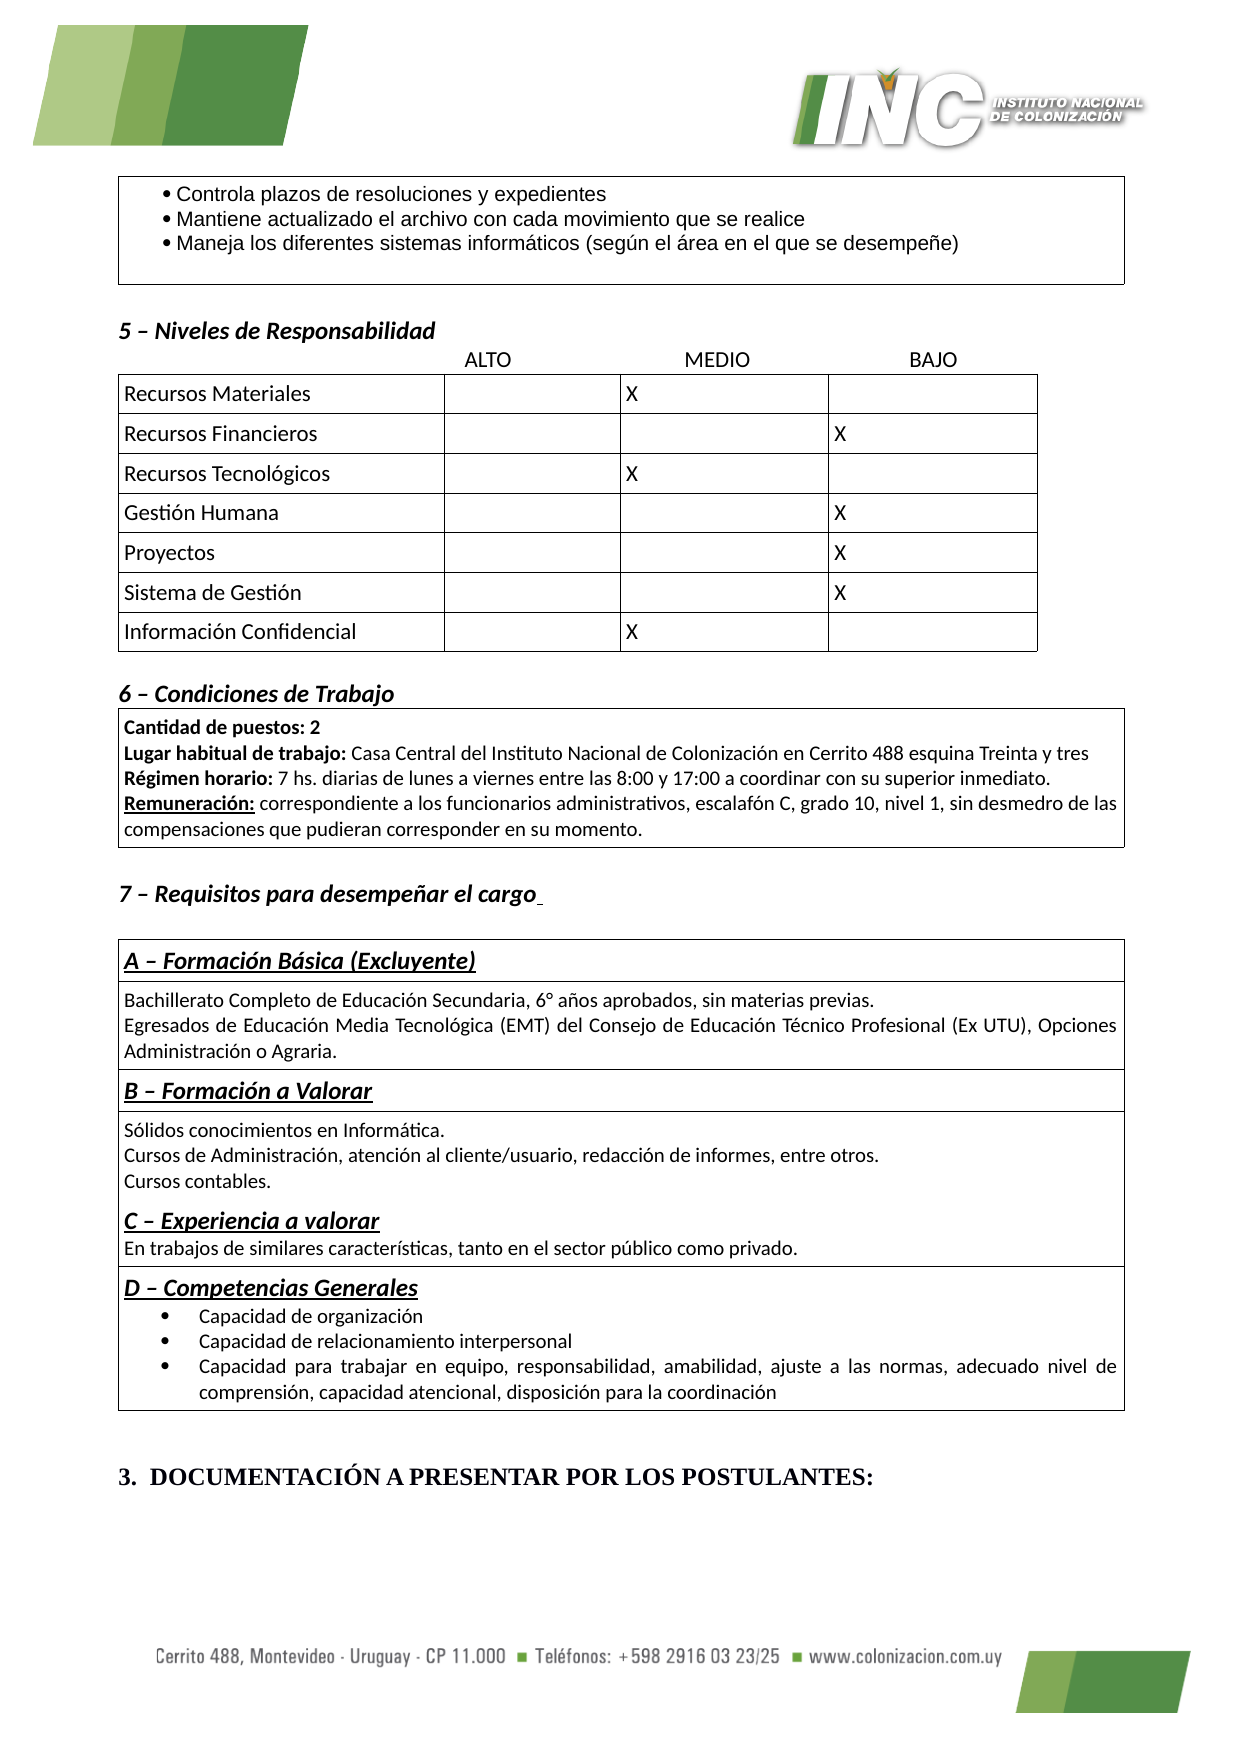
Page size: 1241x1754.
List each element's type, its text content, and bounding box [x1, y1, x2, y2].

table_cell Bachillerato Completo de Educación Secundaria, 6° años aprobados, sin materias previas. Egresados de Educación Media Tecnológica (EMT) del Consejo de Educación Técnico Profesional (Ex UTU), Opciones Administración o Agraria. [119, 982, 1124, 1069]
picture [156, 1648, 1191, 1713]
table_cell C – Experiencia a valorar En trabajos de similares características, tanto en el sector público como privado. [119, 1199, 1124, 1266]
table_header • Elabora y digita informes Realiza decretos a diferentes unidades del Organismo Envía cartas y mails Atiende público y evacúa distintas consultas que se realizan (tanto personal como telefónicamente) Realiza registros varios que le son solicitados Controla plazos de resoluciones y expedientes Mantiene actualizado el archivo con cada movimiento que se realice Maneja los diferentes sistemas informáticos (según el área en el que se desempeñe) [119, 177, 1124, 284]
table_cell X [829, 533, 1037, 572]
table_cell X [829, 494, 1037, 532]
table_cell D – Competencias Generales Capacidad de organización Capacidad de relacionamiento interpersonal Capacidad para trabajar en equipo, responsabilidad, amabilidad, ajuste a las normas, adecuado nivel de comprensión, capacidad atencional, disposición para la coordinación [119, 1267, 1124, 1410]
table_header X [621, 375, 828, 413]
table_cell [621, 573, 828, 612]
text 3. DOCUMENTACIÓN A PRESENTAR POR LOS POSTULANTES: [118, 1462, 1050, 1491]
table_cell [445, 613, 620, 651]
table_cell Sólidos conocimientos en Informática. Cursos de Administración, atención al cliente/usuario, redacción de informes, entre otros. Cursos contables. [119, 1112, 1124, 1199]
table_cell [621, 533, 828, 572]
table_cell Información Confidencial [119, 613, 444, 651]
table_cell X [829, 573, 1037, 612]
table_cell [445, 573, 620, 612]
picture [32, 25, 1153, 156]
text 5 – Niveles de Responsabilidad [118, 315, 1122, 345]
table_cell Recursos Financieros [119, 414, 444, 453]
table_header [829, 375, 1037, 413]
table_cell [829, 613, 1037, 651]
table_cell [621, 414, 828, 453]
table_header [445, 375, 620, 413]
text 7 – Requisitos para desempeñar el cargo [118, 878, 1122, 908]
table_cell [621, 494, 828, 532]
table_cell [445, 494, 620, 532]
table_cell B – Formación a Valorar [119, 1070, 1124, 1111]
table_header Recursos Materiales [119, 375, 444, 413]
table_cell Sistema de Gestión [119, 573, 444, 612]
table_cell [445, 533, 620, 572]
table_cell X [621, 613, 828, 651]
table_header Cantidad de puestos: 2 Lugar habitual de trabajo: Casa Central del Instituto Nacional de Colonización en Cerrito 488 esquina Treinta y tres Régimen horario: 7 hs. diarias de lunes a viernes entre las 8:00 y 17:00 a coordinar con su superior inmediato. Remuneración: correspondiente a los funcionarios administrativos, escalafón C, grado 10, nivel 1, sin desmedro de las compensaciones que pudieran corresponder en su momento. [119, 709, 1124, 847]
table_cell [445, 454, 620, 492]
table_cell Proyectos [119, 533, 444, 572]
text ALTO MEDIO BAJO [118, 345, 1122, 373]
table_cell [445, 414, 620, 453]
table_cell Gestión Humana [119, 494, 444, 532]
table_cell X [621, 454, 828, 492]
table_cell X [829, 414, 1037, 453]
text 6 – Condiciones de Trabajo [118, 678, 1122, 708]
table_cell Recursos Tecnológicos [119, 454, 444, 492]
table_cell [829, 454, 1037, 492]
table_header A – Formación Básica (Excluyente) [119, 940, 1124, 981]
